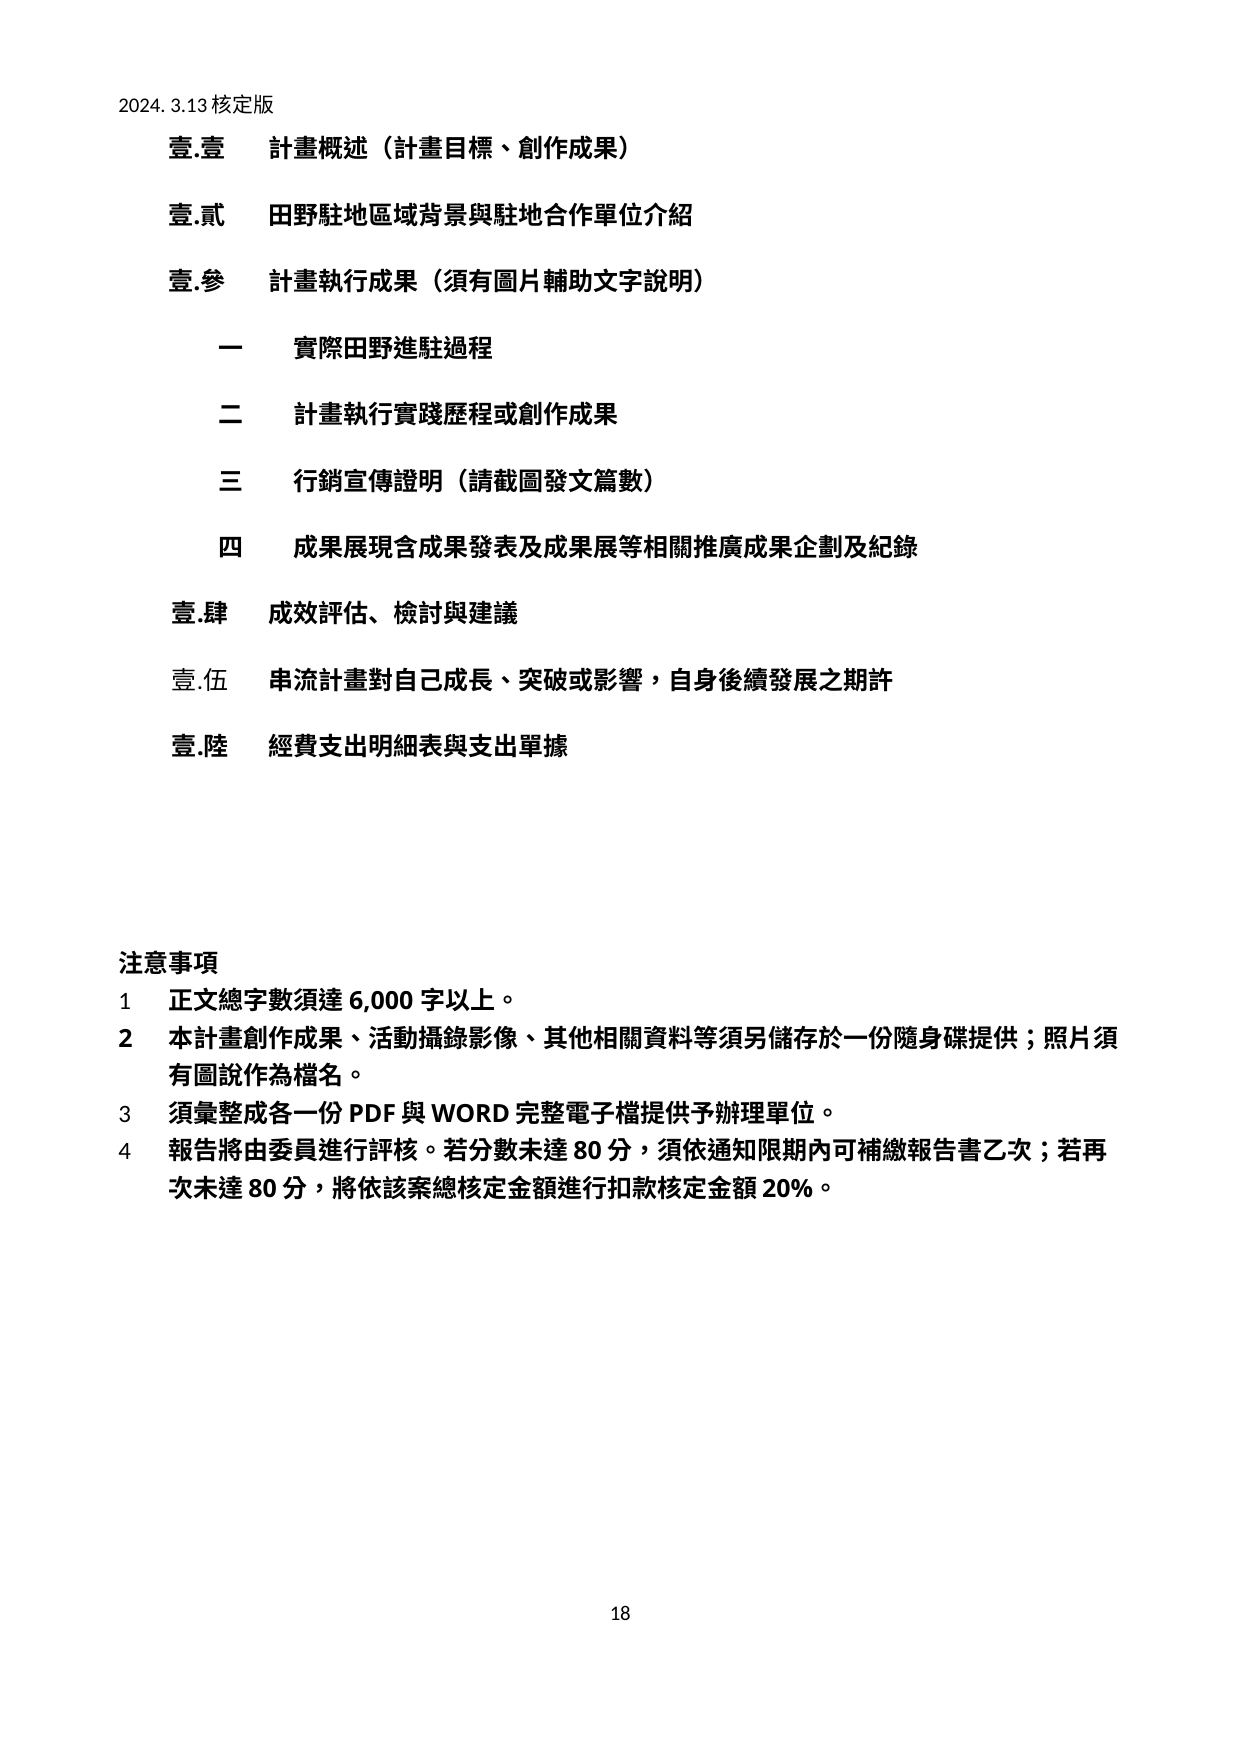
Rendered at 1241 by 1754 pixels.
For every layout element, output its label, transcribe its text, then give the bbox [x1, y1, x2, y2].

list 實際田野進駐過程 [218, 327, 1122, 365]
list 成果展現含成果發表及成果展等相關推廣成果企劃及紀錄 [218, 527, 1122, 564]
list 計畫概述（計畫目標、創作成果） [168, 128, 1122, 166]
list 報告將由委員進行評核。若分數未達80分，須依通知限期內可補繳報告書乙次；若再次未達80分，將依該案總核定金額進行扣款核定金額20%。 [118, 1130, 1122, 1205]
list 行銷宣傳證明（請截圖發文篇數） [218, 460, 1122, 498]
list 本計畫創作成果、活動攝錄影像、其他相關資料等須另儲存於一份隨身碟提供；照片須有圖說作為檔名。 [118, 1018, 1122, 1093]
list 計畫執行實踐歷程或創作成果 [218, 394, 1122, 431]
list 田野駐地區域背景與駐地合作單位介紹 [168, 194, 1122, 232]
text 注意事項 [118, 943, 1122, 980]
list 經費支出明細表與支出單據 [172, 726, 1122, 764]
list 成效評估、檢討與建議 [172, 593, 1122, 631]
list 正文總字數須達 6,000 字以上。 [118, 980, 1122, 1018]
list 須彙整成各一份PDF與WORD完整電子檔提供予辦理單位。 [118, 1093, 1122, 1130]
list 計畫執行成果（須有圖片輔助文字說明） [168, 261, 1122, 298]
list 串流計畫對自己成長、突破或影響，自身後續發展之期許 [172, 660, 1122, 697]
